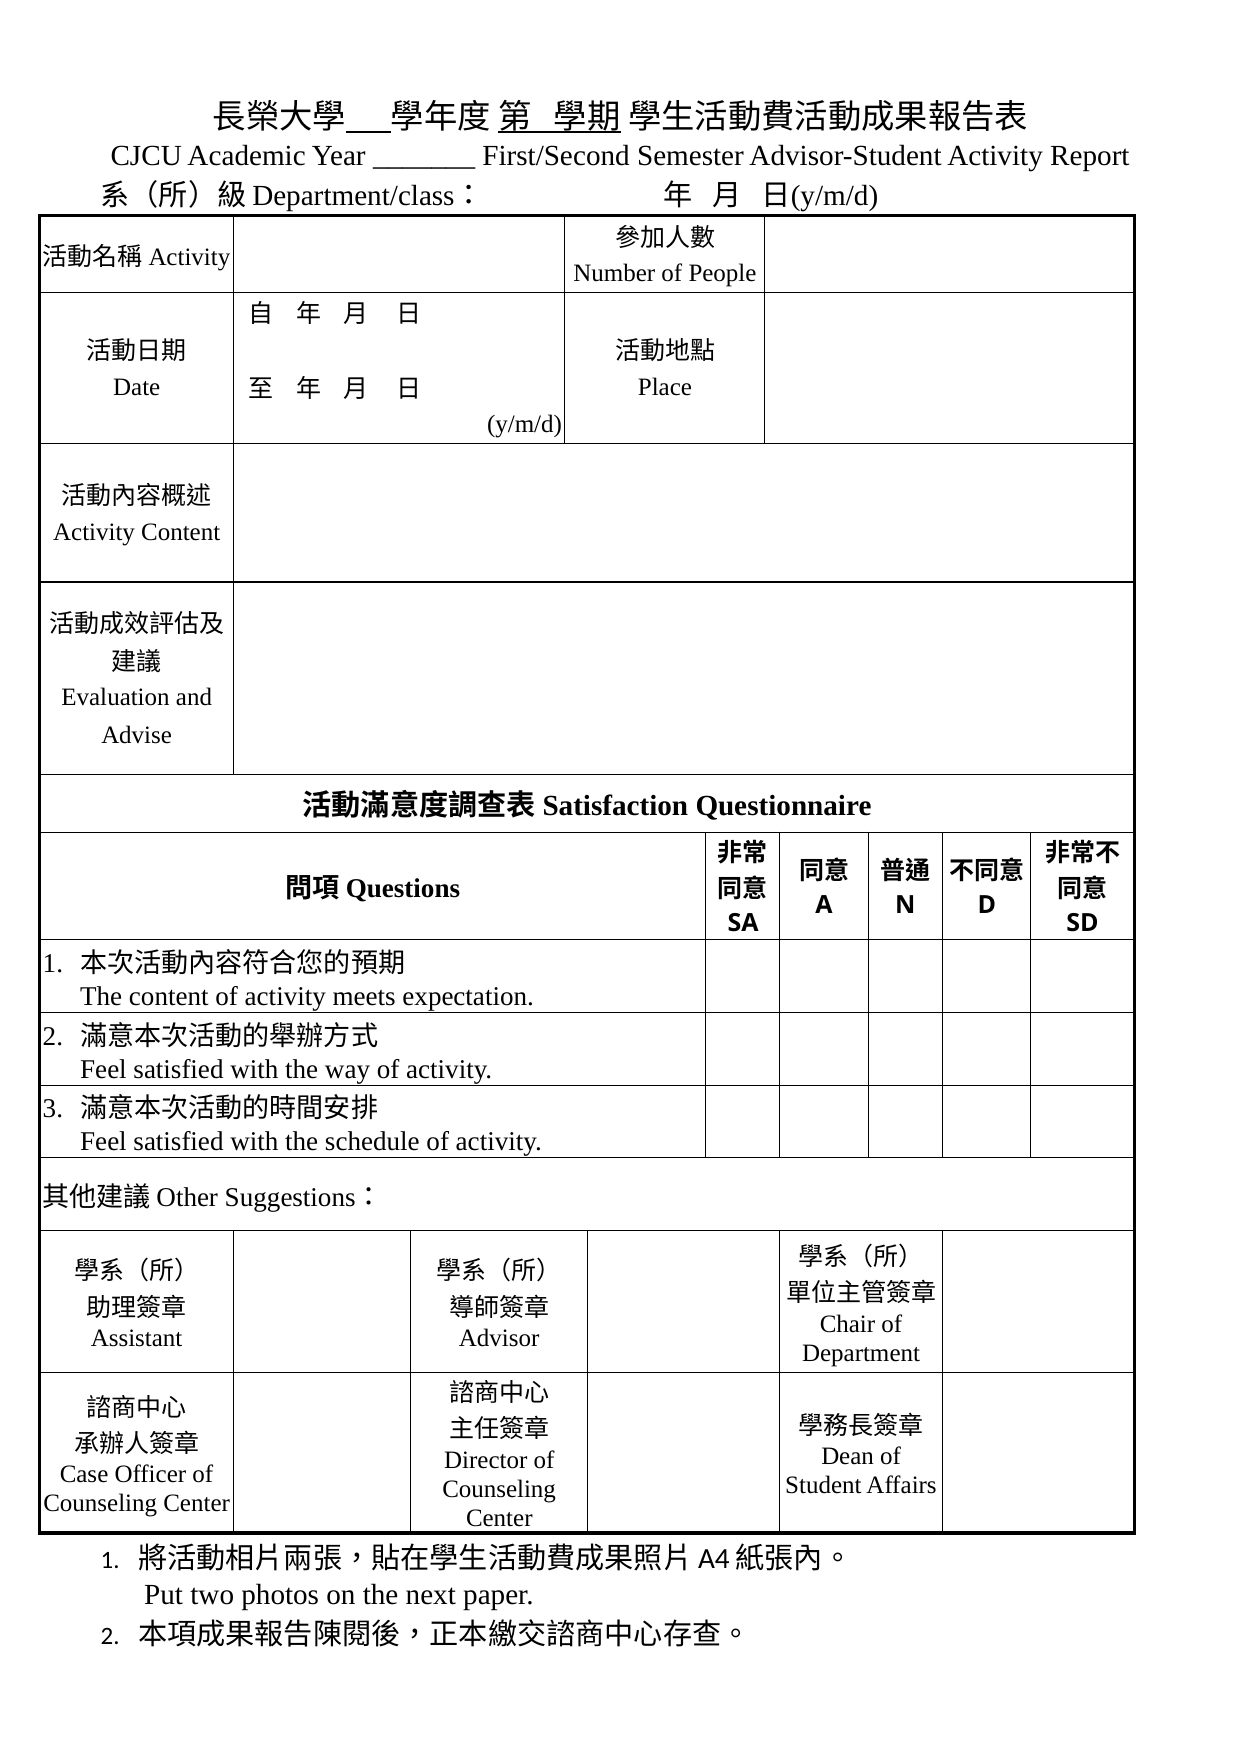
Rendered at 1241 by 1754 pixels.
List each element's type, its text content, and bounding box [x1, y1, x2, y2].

table_cell [943, 940, 1030, 1012]
table_cell 問項 Questions [41, 833, 705, 939]
table_cell 學系（所） 助理簽章 Assistant [41, 1231, 233, 1372]
table_cell [765, 293, 1133, 443]
table_cell [869, 940, 942, 1012]
table_cell [706, 940, 779, 1012]
table_cell [1031, 1086, 1133, 1157]
table_cell [234, 1231, 410, 1372]
table_cell 學系（所） 單位主管簽章 Chair of Department [780, 1231, 942, 1372]
table_cell 自 年 月 日 至 年 月 日 (y/m/d) [234, 293, 564, 443]
table_cell [943, 1231, 1133, 1372]
table_cell 諮商中心 承辦人簽章 Case Officer of Counseling Center [41, 1373, 233, 1531]
table_cell [588, 1373, 779, 1531]
table_cell [869, 1013, 942, 1084]
text CJCU Academic Year _______ First/Second Semester Advisor-Student Activity Report [100, 138, 1140, 171]
table_cell [234, 1373, 410, 1531]
table_header [234, 217, 564, 292]
table_header 活動名稱 Activity [41, 217, 233, 292]
table_cell 活動日期 Date [41, 293, 233, 443]
table_cell 其他建議Other Suggestions： [41, 1158, 1133, 1230]
list 將活動相片兩張，貼在學生活動費成果照片A4紙張內。 Put two photos on the next paper. [100, 1534, 1140, 1610]
table_cell 滿意本次活動的時間安排 Feel satisfied with the schedule of activity. [41, 1086, 705, 1157]
text 系（所）級Department/class： 年 月 日(y/m/d) [100, 171, 1140, 213]
table_cell [943, 1086, 1030, 1157]
table_cell [1031, 940, 1133, 1012]
table_cell 諮商中心 主任簽章 Director of Counseling Center [411, 1373, 587, 1531]
text 長榮大學 學年度 第 學期 學生活動費活動成果報告表 [100, 89, 1140, 138]
table_cell [943, 1013, 1030, 1084]
table_cell 滿意本次活動的舉辦方式 Feel satisfied with the way of activity. [41, 1013, 705, 1084]
table_cell 非常不同意 SD [1031, 833, 1133, 939]
table_cell 非常同意 SA [706, 833, 779, 939]
table_cell [780, 940, 868, 1012]
table_cell [588, 1231, 779, 1372]
table_cell [1031, 1013, 1133, 1084]
table_cell [234, 444, 1133, 581]
table_cell 學系（所） 導師簽章 Advisor [411, 1231, 587, 1372]
table_cell [706, 1086, 779, 1157]
table_cell [780, 1013, 868, 1084]
table_cell 同意 A [780, 833, 868, 939]
table_cell 活動內容概述 Activity Content [41, 444, 233, 581]
table_cell [943, 1373, 1133, 1531]
table_cell 學務長簽章 Dean of Student Affairs [780, 1373, 942, 1531]
table_cell 活動滿意度調查表 Satisfaction Questionnaire [41, 775, 1133, 832]
list 本項成果報告陳閱後，正本繳交諮商中心存查。 [100, 1610, 1140, 1653]
table_cell 本次活動內容符合您的預期 The content of activity meets expectation. [41, 940, 705, 1012]
table_cell [780, 1086, 868, 1157]
table_cell 活動成效評估及 建議 Evaluation and Advise [41, 583, 233, 774]
table_cell 不同意 D [943, 833, 1030, 939]
table_header 參加人數 Number of People [565, 217, 764, 292]
table_header [765, 217, 1133, 292]
table_cell 普通 N [869, 833, 942, 939]
table_cell [706, 1013, 779, 1084]
table_cell 活動地點 Place [565, 293, 764, 443]
table_cell [869, 1086, 942, 1157]
table_cell [234, 583, 1133, 774]
